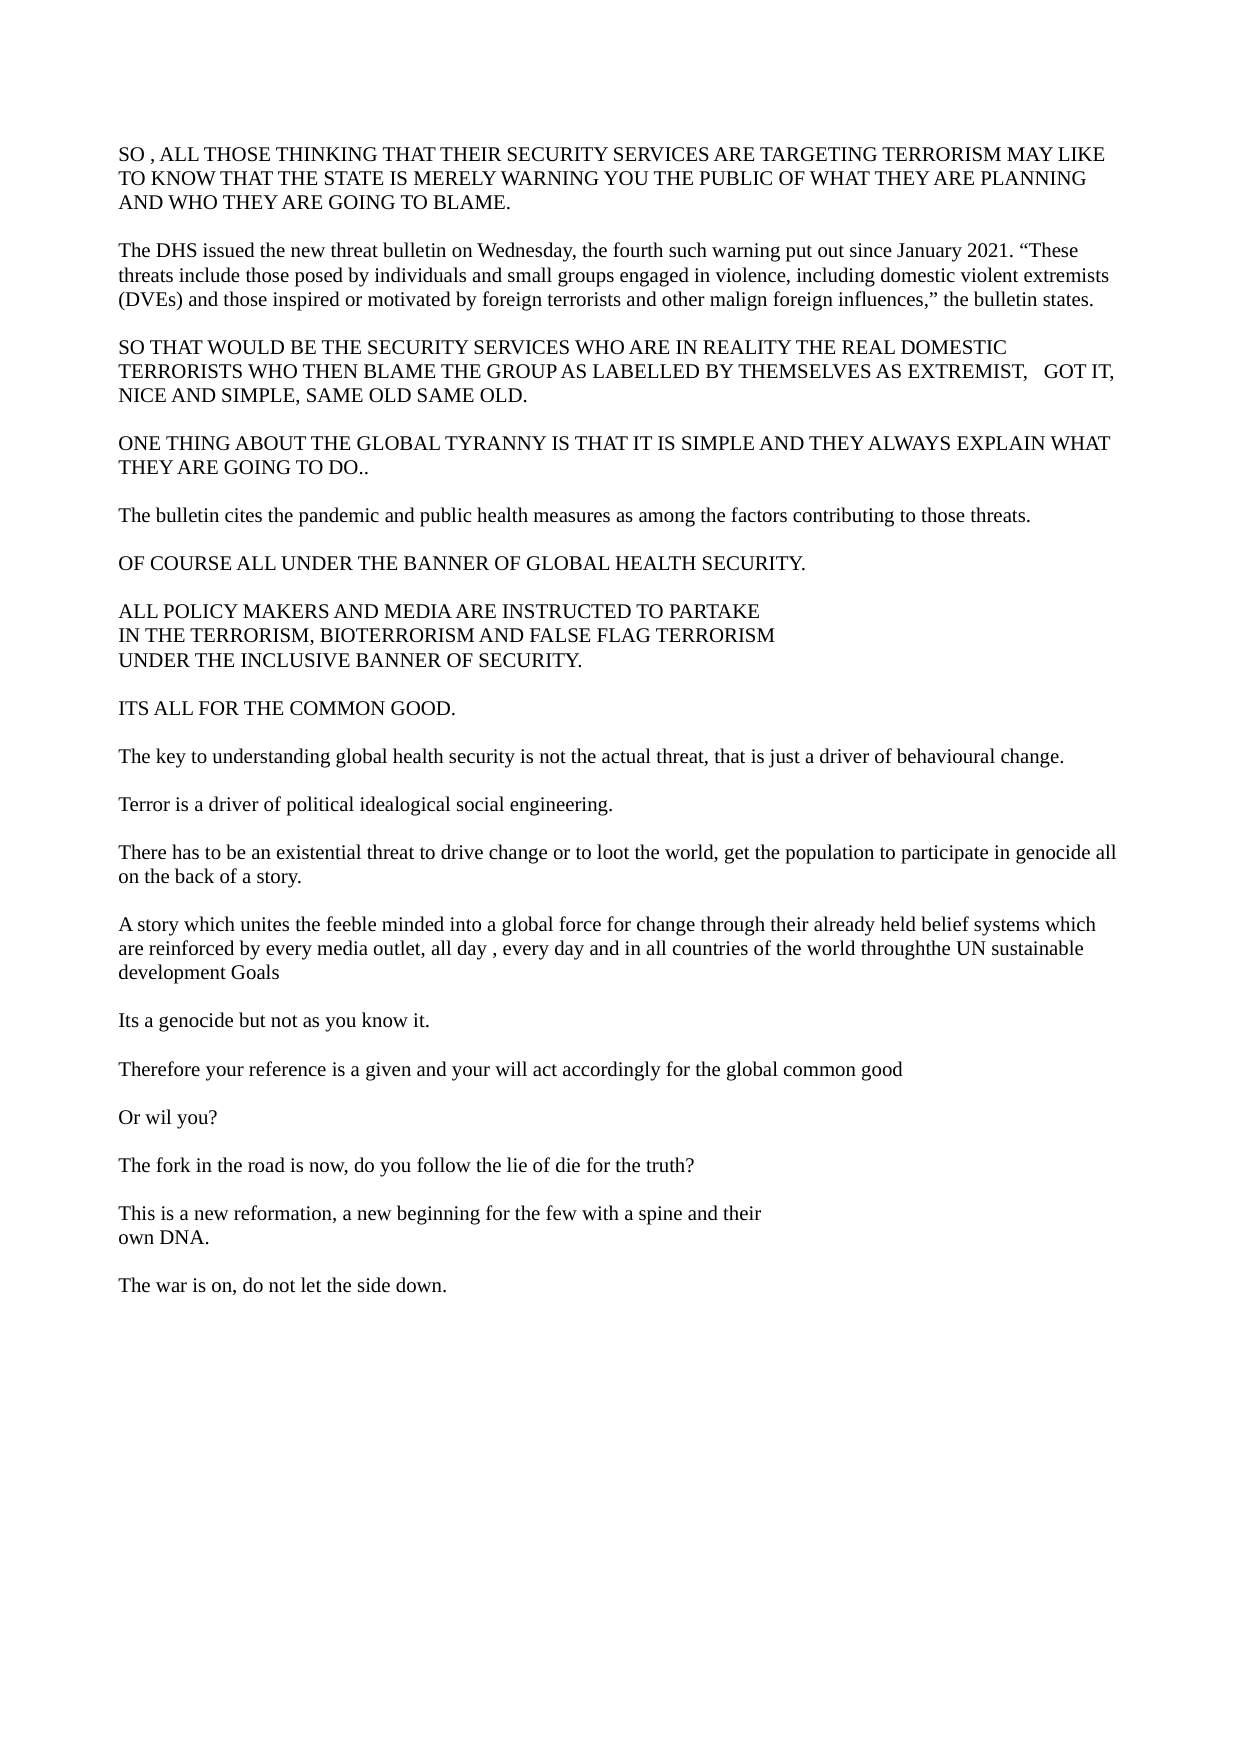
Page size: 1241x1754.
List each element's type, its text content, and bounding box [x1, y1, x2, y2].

text ALL POLICY MAKERS AND MEDIA ARE INSTRUCTED TO PARTAKE [118, 599, 1122, 623]
text Therefore your reference is a given and your will act accordingly for the global common good [118, 1057, 1122, 1081]
text The key to understanding global health security is not the actual threat, that is just a driver of behavioural change. [118, 744, 1122, 768]
text UNDER THE INCLUSIVE BANNER OF SECURITY. [118, 647, 1122, 672]
text Its a genocide but not as you know it. [118, 1008, 1122, 1032]
text ONE THING ABOUT THE GLOBAL TYRANNY IS THAT IT IS SIMPLE AND THEY ALWAYS EXPLAIN WHAT THEY ARE GOING TO DO.. [118, 431, 1122, 479]
text The DHS issued the new threat bulletin on Wednesday, the fourth such warning put out since January 2021. “These threats include those posed by individuals and small groups engaged in violence, including domestic violent extremists (DVEs) and those inspired or motivated by foreign terrorists and other malign foreign influences,” the bulletin states. [118, 238, 1122, 311]
text This is a new reformation, a new beginning for the few with a spine and their [118, 1201, 1122, 1225]
text The war is on, do not let the side down. [118, 1273, 1122, 1297]
text The bulletin cites the pandemic and public health measures as among the factors contributing to those threats. [118, 503, 1122, 527]
text ITS ALL FOR THE COMMON GOOD. [118, 696, 1122, 720]
text SO , ALL THOSE THINKING THAT THEIR SECURITY SERVICES ARE TARGETING TERRORISM MAY LIKE TO KNOW THAT THE STATE IS MERELY WARNING YOU THE PUBLIC OF WHAT THEY ARE PLANNING AND WHO THEY ARE GOING TO BLAME. [118, 142, 1122, 214]
text The fork in the road is now, do you follow the lie of die for the truth? [118, 1153, 1122, 1177]
text SO THAT WOULD BE THE SECURITY SERVICES WHO ARE IN REALITY THE REAL DOMESTIC TERRORISTS WHO THEN BLAME THE GROUP AS LABELLED BY THEMSELVES AS EXTREMIST, GOT IT, NICE AND SIMPLE, SAME OLD SAME OLD. [118, 335, 1122, 407]
text Terror is a driver of political idealogical social engineering. [118, 792, 1122, 816]
text OF COURSE ALL UNDER THE BANNER OF GLOBAL HEALTH SECURITY. [118, 551, 1122, 575]
text IN THE TERRORISM, BIOTERRORISM AND FALSE FLAG TERRORISM [118, 623, 1122, 647]
text own DNA. [118, 1225, 1122, 1249]
text A story which unites the feeble minded into a global force for change through their already held belief systems which are reinforced by every media outlet, all day , every day and in all countries of the world throughthe UN sustainable development Goals [118, 912, 1122, 984]
text Or wil you? [118, 1105, 1122, 1129]
text There has to be an existential threat to drive change or to loot the world, get the population to participate in genocide all on the back of a story. [118, 840, 1122, 888]
